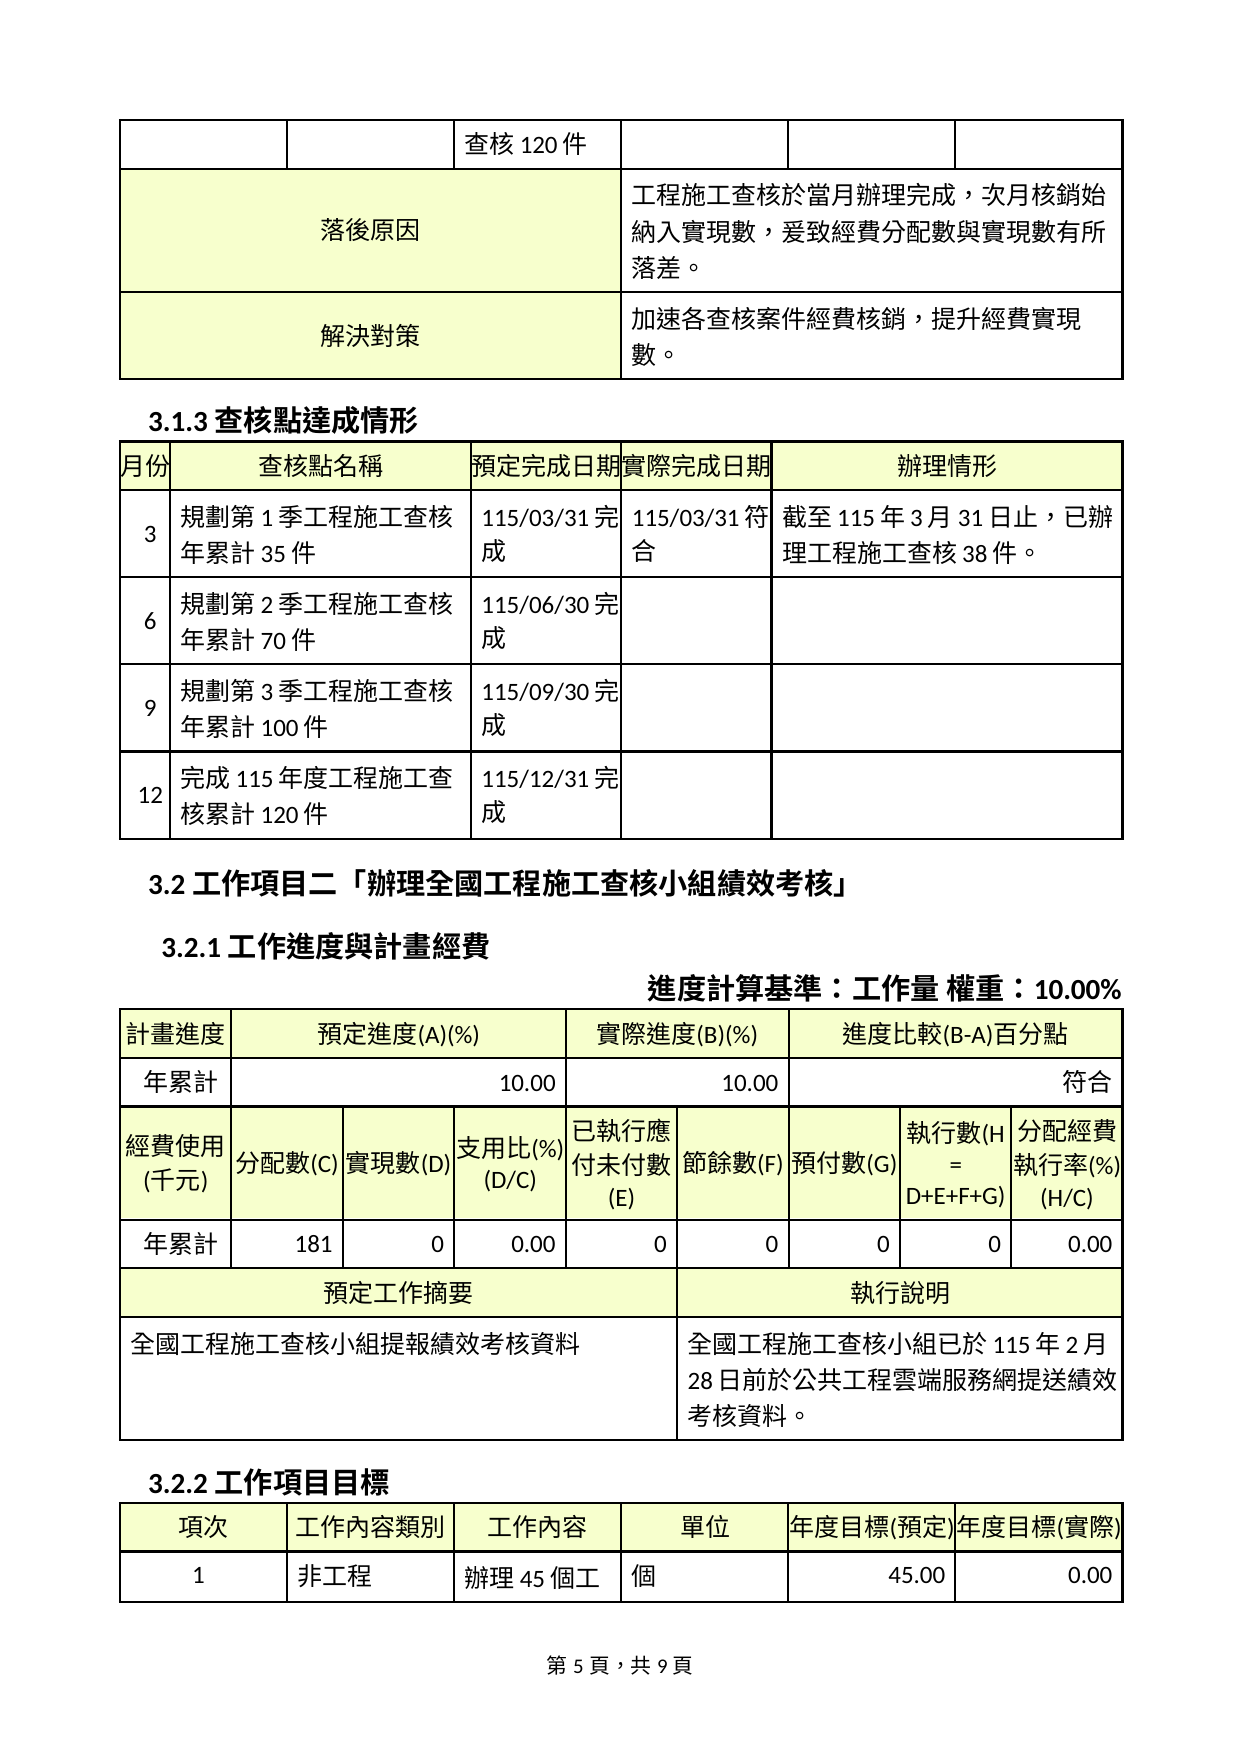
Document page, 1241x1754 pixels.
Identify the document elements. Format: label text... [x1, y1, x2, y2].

table_header 年度目標(實際) [956, 1504, 1121, 1550]
table_cell [622, 753, 770, 837]
table_header 年度目標(預定) [789, 1504, 954, 1550]
table_cell 非工程 [288, 1553, 453, 1601]
table_cell 3 [121, 491, 169, 576]
table_cell 查核120件 [455, 121, 620, 167]
table_cell 解決對策 [121, 293, 620, 378]
table_cell 0 [901, 1221, 1010, 1267]
table_cell 規劃第3季工程施工查核年累計100件 [171, 665, 470, 750]
table_cell 截至115年3月31日止，已辦理工程施工查核38件。 [773, 491, 1121, 576]
table_cell 0.00 [1012, 1221, 1121, 1267]
table_cell 全國工程施工查核小組已於115年2月28日前於公共工程雲端服務網提送績效考核資料。 [678, 1318, 1121, 1439]
table_cell 9 [121, 665, 169, 750]
table_cell 規劃第1季工程施工查核年累計35件 [171, 491, 470, 576]
table_cell [773, 578, 1121, 663]
text 3.1.3 查核點達成情形 [119, 401, 1121, 440]
table_cell 支用比(%)(D/C) [455, 1108, 565, 1218]
table_cell 個 [622, 1553, 787, 1601]
table_header 實際進度(B)(%) [567, 1010, 788, 1057]
text 3.2.1 工作進度與計畫經費 [119, 923, 1121, 966]
table_cell [288, 121, 453, 167]
table_header 單位 [622, 1504, 787, 1550]
table_cell 符合 [790, 1059, 1121, 1105]
table_header 月份 [121, 443, 169, 489]
table_cell 0 [344, 1221, 453, 1267]
table_cell [622, 121, 787, 167]
table_cell 辦理45個工 [455, 1553, 620, 1601]
table_cell 執行說明 [678, 1269, 1121, 1316]
table_cell 0 [790, 1221, 899, 1267]
table_cell 6 [121, 578, 169, 663]
table_header 辦理情形 [773, 443, 1121, 489]
table_cell 10.00 [232, 1059, 565, 1105]
table_cell 0.00 [956, 1553, 1121, 1601]
table_cell [622, 578, 770, 663]
table_cell 預定工作摘要 [121, 1269, 676, 1316]
table_header 項次 [121, 1504, 286, 1550]
table_cell 115/09/30完成 [472, 665, 620, 750]
table_header 計畫進度 [121, 1010, 230, 1057]
table_header 工作內容類別 [288, 1504, 453, 1550]
table_cell 115/06/30完成 [472, 578, 620, 663]
text 3.2.2 工作項目目標 [119, 1462, 1121, 1502]
table_cell 實現數(D) [344, 1108, 453, 1218]
table_cell [773, 665, 1121, 750]
table_cell 年累計 [121, 1221, 230, 1267]
table_cell 全國工程施工查核小組提報績效考核資料 [121, 1318, 676, 1439]
table_header 預定進度(A)(%) [232, 1010, 565, 1057]
table_cell 完成115年度工程施工查核累計120件 [171, 753, 470, 837]
table_cell 分配經費執行率(%)(H/C) [1012, 1108, 1121, 1218]
table_cell 115/12/31完成 [472, 753, 620, 837]
table_cell 執行數(H = D+E+F+G) [901, 1108, 1010, 1218]
table_cell 工程施工查核於當月辦理完成，次月核銷始納入實現數，爰致經費分配數與實現數有所落差。 [622, 170, 1121, 291]
table_cell 1 [121, 1553, 286, 1601]
table_cell 已執行應付未付數(E) [567, 1108, 676, 1218]
table_cell 經費使用(千元) [121, 1108, 230, 1218]
table_cell 年累計 [121, 1059, 230, 1105]
table_cell 12 [121, 753, 169, 837]
table_header 工作內容 [455, 1504, 620, 1550]
table_cell 115/03/31完成 [472, 491, 620, 576]
table_cell [773, 753, 1121, 837]
table_cell 0 [567, 1221, 676, 1267]
table_cell 節餘數(F) [678, 1108, 788, 1218]
table_cell 181 [232, 1221, 342, 1267]
table_cell 45.00 [789, 1553, 954, 1601]
table_cell [622, 665, 770, 750]
text 進度計算基準：工作量 權重：10.00% [119, 966, 1121, 1008]
table_cell 規劃第2季工程施工查核年累計70件 [171, 578, 470, 663]
table_header 進度比較(B-A)百分點 [790, 1010, 1121, 1057]
table_cell 分配數(C) [232, 1108, 342, 1218]
table_cell 落後原因 [121, 170, 620, 291]
table_cell [789, 121, 954, 167]
text 3.2 工作項目二「辦理全國工程施工查核小組績效考核」 [119, 860, 1121, 903]
table_cell 10.00 [567, 1059, 788, 1105]
table_cell 115/03/31符合 [622, 491, 770, 576]
table_header 實際完成日期 [622, 443, 770, 489]
table_cell 0.00 [455, 1221, 565, 1267]
table_cell 0 [678, 1221, 788, 1267]
table_cell [956, 121, 1121, 167]
table_header 預定完成日期 [472, 443, 620, 489]
table_cell 加速各查核案件經費核銷，提升經費實現數。 [622, 293, 1121, 378]
table_cell 預付數(G) [790, 1108, 899, 1218]
table_header 查核點名稱 [171, 443, 470, 489]
table_cell [121, 121, 286, 167]
